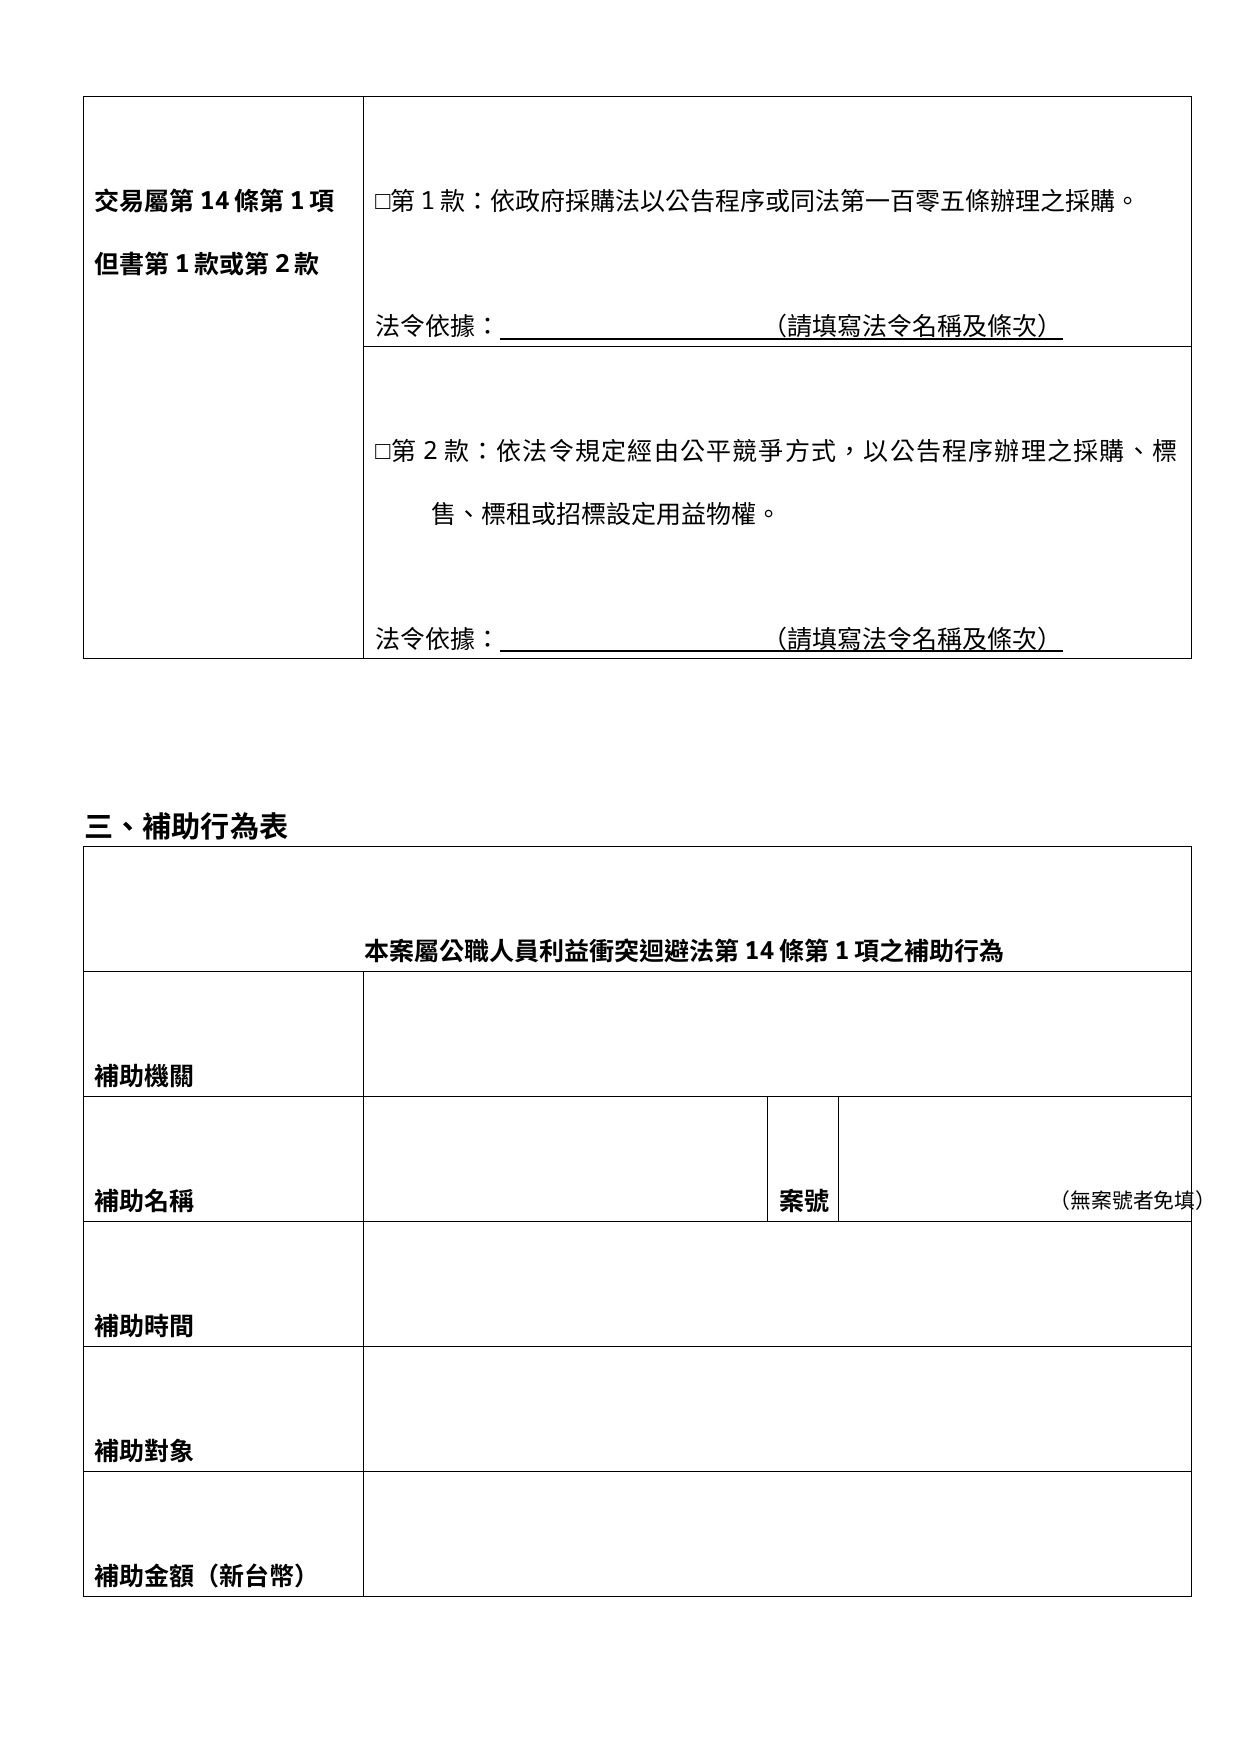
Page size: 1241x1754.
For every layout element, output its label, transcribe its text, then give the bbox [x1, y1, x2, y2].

table_cell □第1款：依政府採購法以公告程序或同法第一百零五條辦理之採購。 法令依據： （請填寫法令名稱及條次） [364, 97, 1191, 346]
table_cell [364, 972, 1191, 1096]
table_cell 補助金額（新台幣） [84, 1472, 363, 1596]
table_cell （無案號者免填） [839, 1097, 1191, 1221]
table_cell 案號 [768, 1097, 838, 1221]
table_cell [364, 1222, 1191, 1346]
table_cell 補助名稱 [84, 1097, 363, 1221]
text 三、補助行為表 [84, 783, 1147, 846]
table_header 本案屬公職人員利益衝突迴避法第14條第1項之補助行為 [84, 847, 1191, 971]
table_cell 補助對象 [84, 1347, 363, 1471]
table_cell □第2款：依法令規定經由公平競爭方式，以公告程序辦理之採購、標售、標租或招標設定用益物權。 法令依據： （請填寫法令名稱及條次） [364, 347, 1191, 658]
table_cell [364, 1472, 1191, 1596]
table_cell [364, 1347, 1191, 1471]
table_cell [364, 1097, 767, 1221]
table_cell 交易屬第14條第1項但書第1款或第2款 [84, 97, 363, 658]
table_cell 補助機關 [84, 972, 363, 1096]
table_cell 補助時間 [84, 1222, 363, 1346]
